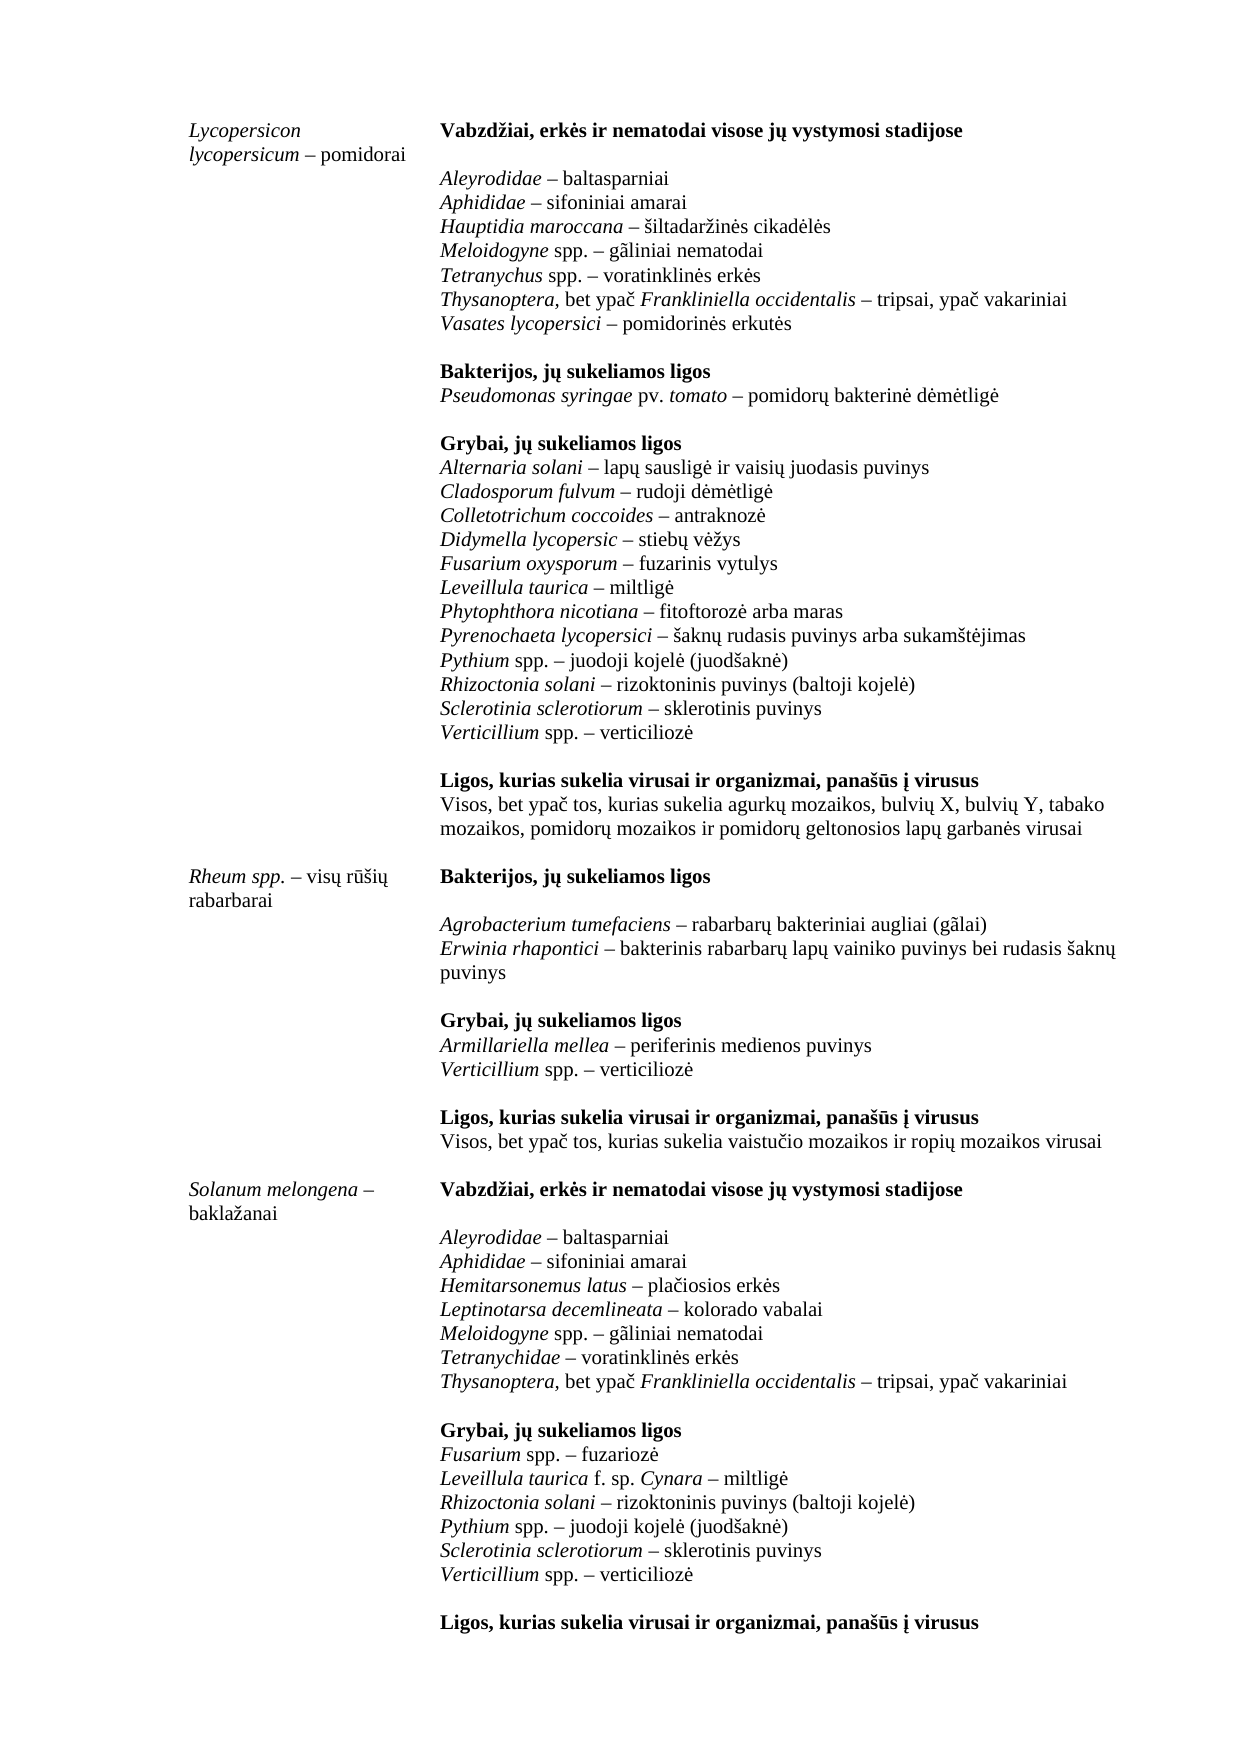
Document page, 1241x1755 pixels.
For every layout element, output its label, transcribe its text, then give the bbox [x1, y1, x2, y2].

table_cell Visos, bet ypač tos, kurias sukelia vaistučio mozaikos ir ropių mozaikos virusai [429, 1129, 1181, 1153]
table_cell [177, 431, 429, 455]
table_cell [177, 479, 429, 503]
table_cell Thysanoptera, bet ypač Frankliniella occidentalis – tripsai, ypač vakariniai [429, 287, 1181, 311]
table_cell [429, 744, 1181, 768]
table_cell [177, 1153, 429, 1177]
table_cell [177, 792, 429, 840]
table_cell Vabzdžiai, erkės ir nematodai visose jų vystymosi stadijose [429, 1177, 1181, 1225]
table_cell Aphididae – sifoniniai amarai [429, 1249, 1181, 1273]
table_cell Pseudomonas syringae pv. tomato – pomidorų bakterinė dėmėtligė [429, 383, 1181, 407]
table_cell [177, 1009, 429, 1032]
table_cell Didymella lycopersic – stiebų vėžys [429, 527, 1181, 551]
table_cell [177, 1249, 429, 1273]
table_cell [177, 936, 429, 984]
table_cell [177, 166, 429, 190]
table_cell [177, 1273, 429, 1297]
table_cell Aleyrodidae – baltasparniai [429, 1225, 1181, 1249]
table_cell [177, 624, 429, 647]
table_cell [429, 407, 1181, 431]
table_cell Rhizoctonia solani – rizoktoninis puvinys (baltoji kojelė) [429, 1490, 1181, 1514]
table_cell [177, 239, 429, 262]
table_cell Meloidogyne spp. – gãliniai nematodai [429, 1321, 1181, 1345]
table_cell [177, 1466, 429, 1490]
table_cell [429, 1586, 1181, 1610]
table_cell Meloidogyne spp. – gãliniai nematodai [429, 239, 1181, 262]
table_cell [429, 840, 1181, 864]
table_cell [177, 551, 429, 575]
table_cell [177, 1321, 429, 1345]
table_cell Alternaria solani – lapų sausligė ir vaisių juodasis puvinys [429, 455, 1181, 479]
table_cell Tetranychidae – voratinklinės erkės [429, 1345, 1181, 1369]
table_cell [177, 407, 429, 431]
table_cell [177, 311, 429, 335]
table_cell Bakterijos, jų sukeliamos ligos [429, 359, 1181, 383]
table_cell Leveillula taurica f. sp. Cynara – miltligė [429, 1466, 1181, 1490]
table_cell Agrobacterium tumefaciens – rabarbarų bakteriniai augliai (gãlai) [429, 912, 1181, 936]
table_cell Verticillium spp. – verticiliozė [429, 720, 1181, 744]
table_cell [177, 696, 429, 720]
table_cell Pythium spp. – juodoji kojelė (juodšaknė) [429, 1514, 1181, 1538]
table_cell Aleyrodidae – baltasparniai [429, 166, 1181, 190]
table_cell [177, 527, 429, 551]
table_cell Lycopersicon lycopersicum – pomidorai [177, 118, 429, 166]
table_cell [429, 1081, 1181, 1105]
table_cell Ligos, kurias sukelia virusai ir organizmai, panašūs į virusus [429, 768, 1181, 792]
table_cell Pyrenochaeta lycopersici – šaknų rudasis puvinys arba sukamštėjimas [429, 624, 1181, 647]
table_cell Visos, bet ypač tos, kurias sukelia agurkų mozaikos, bulvių X, bulvių Y, tabako mozaikos, pomidorų mozaikos ir pomidorų geltonosios lapų garbanės virusai [429, 792, 1181, 840]
table_cell Verticillium spp. – verticiliozė [429, 1562, 1181, 1586]
table_cell [177, 912, 429, 936]
table_cell Phytophthora nicotiana – fitoftorozė arba maras [429, 599, 1181, 623]
table_cell Hauptidia maroccana – šiltadaržinės cikadėlės [429, 214, 1181, 238]
table_cell [177, 1225, 429, 1249]
table_cell [177, 1081, 429, 1105]
table_cell [177, 1586, 429, 1610]
table_cell [177, 263, 429, 287]
table_cell Grybai, jų sukeliamos ligos [429, 1418, 1181, 1442]
table_cell [177, 1538, 429, 1562]
table_cell Pythium spp. – juodoji kojelė (juodšaknė) [429, 648, 1181, 672]
table_cell [177, 359, 429, 383]
table_cell [177, 1490, 429, 1514]
table_cell [429, 1153, 1181, 1177]
table_cell [177, 575, 429, 599]
table_cell [177, 840, 429, 864]
table_cell Rhizoctonia solani – rizoktoninis puvinys (baltoji kojelė) [429, 672, 1181, 696]
table_cell Bakterijos, jų sukeliamos ligos [429, 864, 1181, 912]
table_cell Sclerotinia sclerotiorum – sklerotinis puvinys [429, 696, 1181, 720]
table_cell Aphididae – sifoniniai amarai [429, 190, 1181, 214]
table_cell Sclerotinia sclerotiorum – sklerotinis puvinys [429, 1538, 1181, 1562]
table_cell [177, 1105, 429, 1129]
table_cell [177, 984, 429, 1008]
table_cell [177, 1033, 429, 1057]
table_cell [177, 648, 429, 672]
table_cell [429, 335, 1181, 359]
table_cell Tetranychus spp. – voratinklinės erkės [429, 263, 1181, 287]
table_cell Armillariella mellea – periferinis medienos puvinys [429, 1033, 1181, 1057]
table_cell Fusarium oxysporum – fuzarinis vytulys [429, 551, 1181, 575]
table_cell Leveillula taurica – miltligė [429, 575, 1181, 599]
table_cell [177, 190, 429, 214]
table_cell [177, 335, 429, 359]
table_cell [177, 1129, 429, 1153]
table_cell [177, 1610, 429, 1634]
table_cell Cladosporum fulvum – rudoji dėmėtligė [429, 479, 1181, 503]
table_cell Ligos, kurias sukelia virusai ir organizmai, panašūs į virusus [429, 1610, 1181, 1634]
table_cell [177, 383, 429, 407]
table_cell Verticillium spp. – verticiliozė [429, 1057, 1181, 1081]
table_cell [177, 503, 429, 527]
table_cell Solanum melongena – baklažanai [177, 1177, 429, 1225]
table_cell Rheum spp. – visų rūšių rabarbarai [177, 864, 429, 912]
table_cell [177, 1297, 429, 1321]
table_cell [177, 744, 429, 768]
table_cell Hemitarsonemus latus – plačiosios erkės [429, 1273, 1181, 1297]
table_cell [429, 1394, 1181, 1417]
table_cell [177, 1394, 429, 1417]
table_cell [177, 455, 429, 479]
table_cell Vabzdžiai, erkės ir nematodai visose jų vystymosi stadijose [429, 118, 1181, 166]
table_cell Erwinia rhapontici – bakterinis rabarbarų lapų vainiko puvinys bei rudasis šaknų puvinys [429, 936, 1181, 984]
table_cell [177, 599, 429, 623]
table_cell Ligos, kurias sukelia virusai ir organizmai, panašūs į virusus [429, 1105, 1181, 1129]
table_cell [177, 1418, 429, 1442]
table_cell [177, 287, 429, 311]
table_cell Grybai, jų sukeliamos ligos [429, 1009, 1181, 1032]
table_cell [177, 1345, 429, 1369]
table_cell [177, 214, 429, 238]
table_cell [177, 1562, 429, 1586]
table_cell [177, 1442, 429, 1466]
table_cell Leptinotarsa decemlineata – kolorado vabalai [429, 1297, 1181, 1321]
table_cell [177, 768, 429, 792]
table_cell [429, 984, 1181, 1008]
table_cell Colletotrichum coccoides – antraknozė [429, 503, 1181, 527]
table_cell [177, 1057, 429, 1081]
table_cell [177, 1369, 429, 1393]
table_cell Grybai, jų sukeliamos ligos [429, 431, 1181, 455]
table_cell [177, 720, 429, 744]
table_cell Vasates lycopersici – pomidorinės erkutės [429, 311, 1181, 335]
table_cell [177, 1514, 429, 1538]
table_cell Thysanoptera, bet ypač Frankliniella occidentalis – tripsai, ypač vakariniai [429, 1369, 1181, 1393]
table_cell [177, 672, 429, 696]
table_cell Fusarium spp. – fuzariozė [429, 1442, 1181, 1466]
